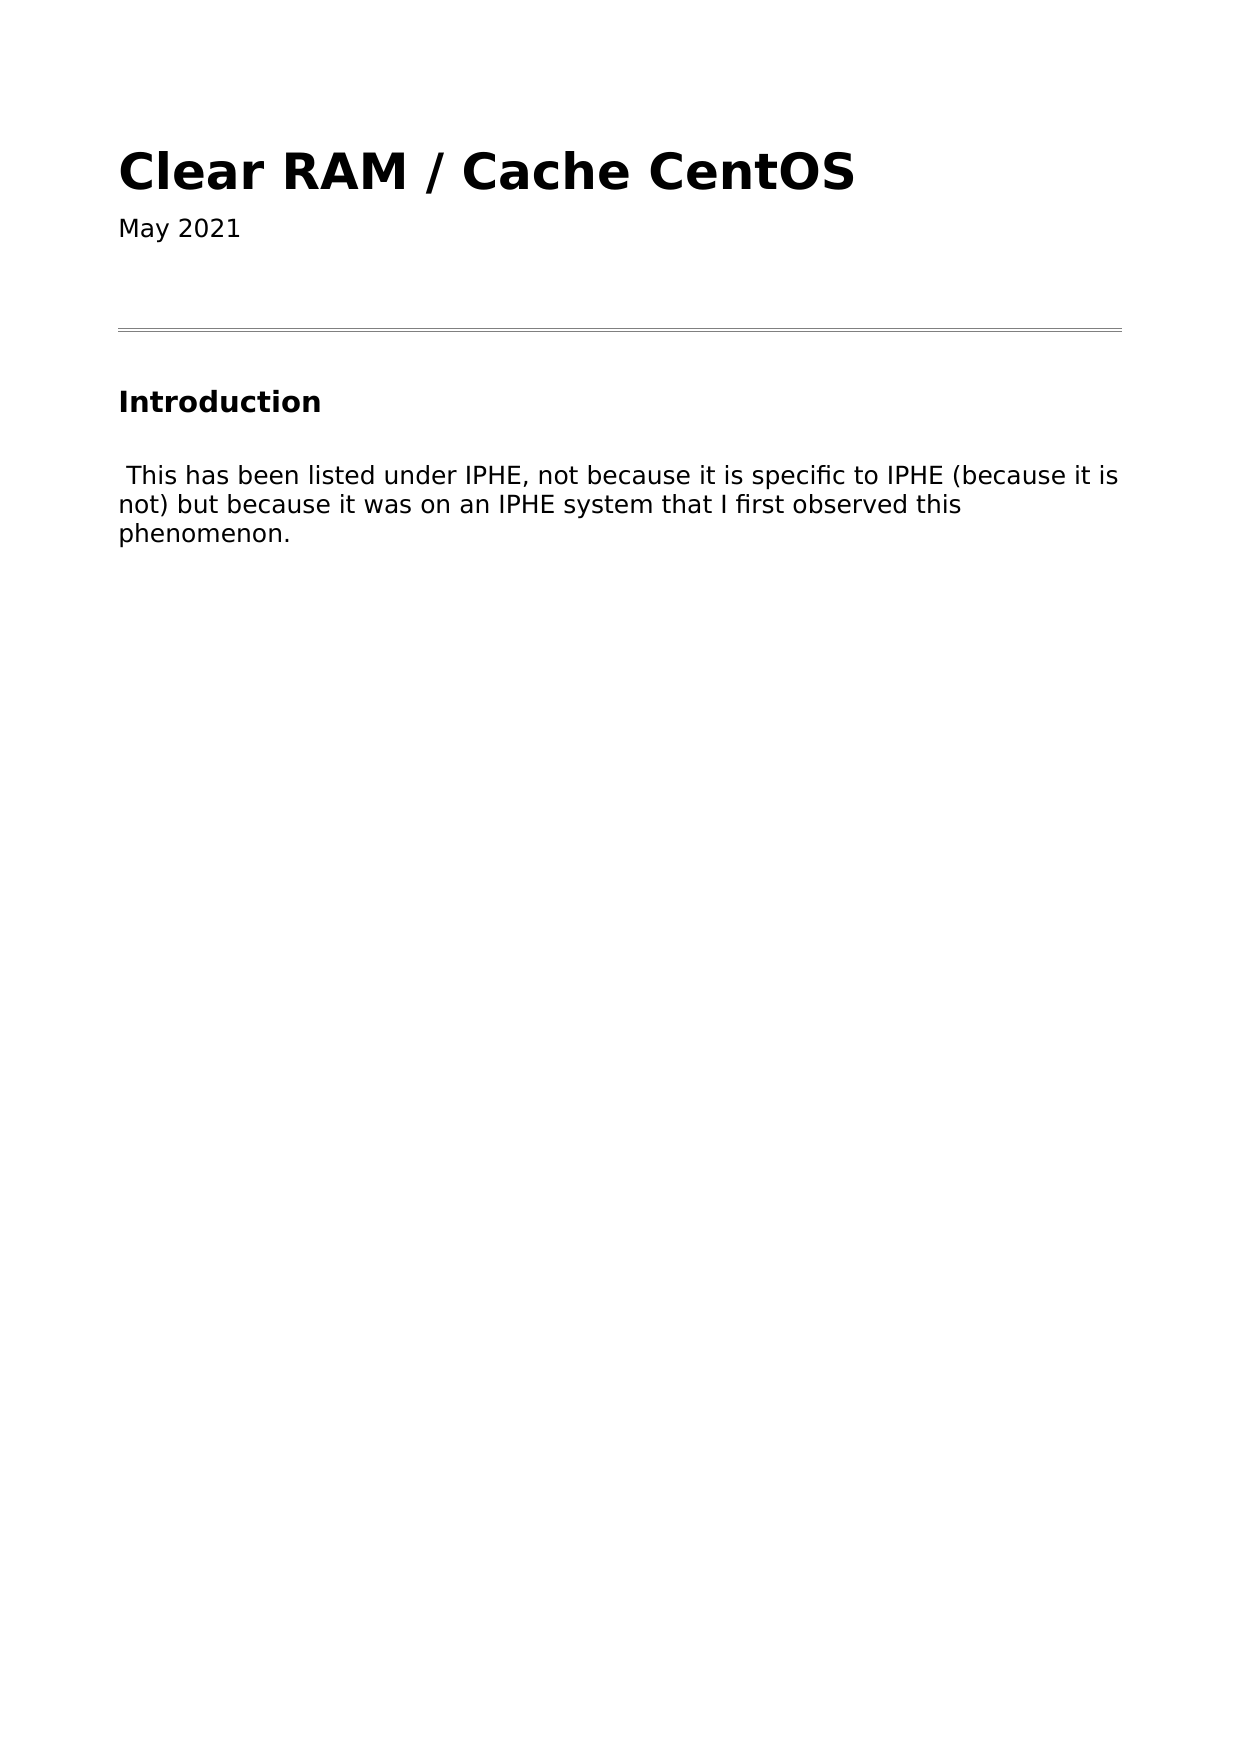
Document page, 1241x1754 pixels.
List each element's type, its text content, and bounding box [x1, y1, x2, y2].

subtitle Clear RAM / Cache CentOS [118, 143, 1122, 201]
text This has been listed under IPHE, not because it is specific to IPHE (because it is not) but because it was on an IPHE system that I first observed this phenomenon. [118, 432, 1122, 607]
subtitle Introduction [118, 385, 1122, 419]
text May 2021 [118, 214, 1122, 301]
